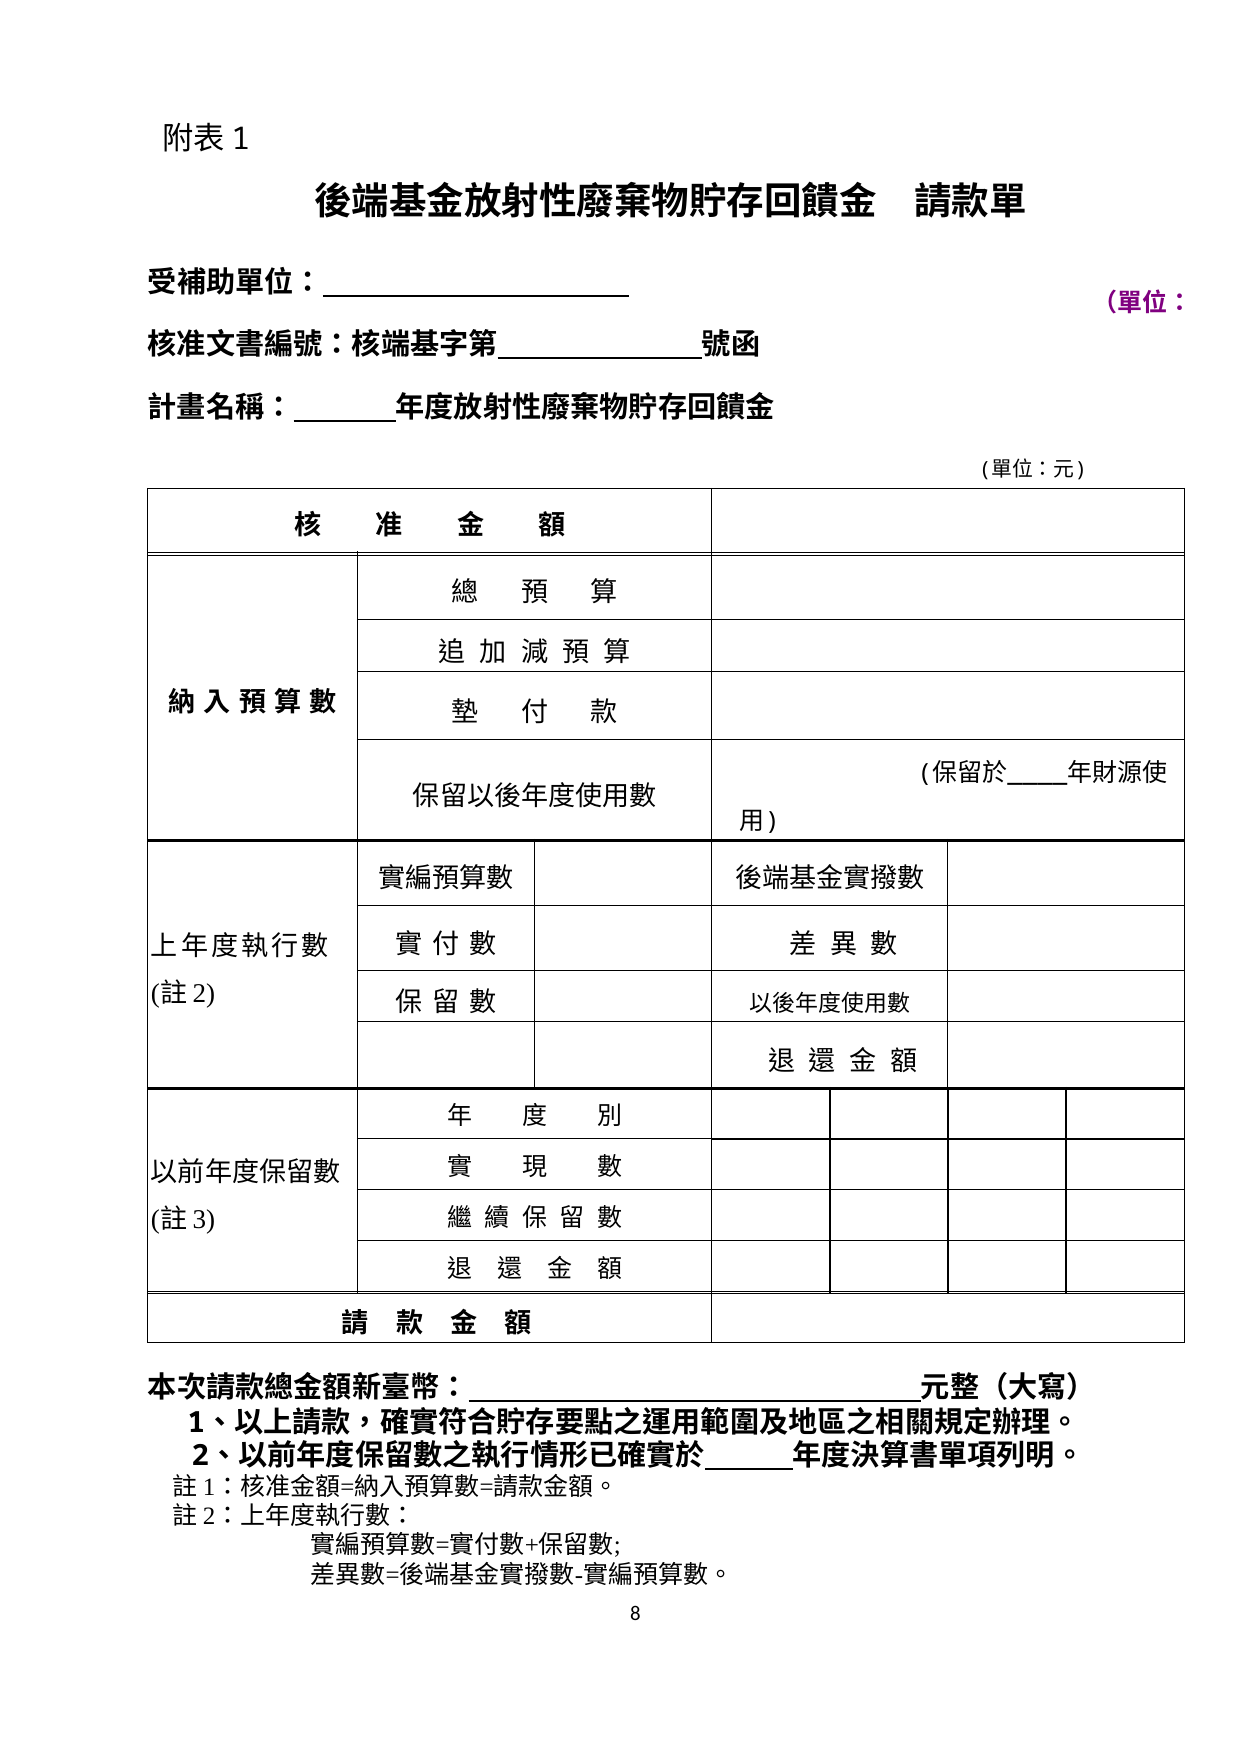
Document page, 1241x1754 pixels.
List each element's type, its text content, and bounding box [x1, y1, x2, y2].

table_cell [535, 842, 711, 904]
table_cell 後端基金實撥數 [712, 842, 947, 904]
table_cell 年 度 別 [358, 1090, 711, 1138]
table_cell 保留數 [358, 971, 534, 1021]
table_header 核准金額 [148, 489, 711, 551]
table_cell 追加減預算 [358, 620, 711, 671]
table_cell 繼 續 保 留 數 [358, 1190, 711, 1240]
table_cell [1067, 1241, 1184, 1291]
table_cell [1067, 1090, 1184, 1138]
text 註1：核准金額=納入預算數=請款金額。 [148, 1472, 1122, 1501]
table_cell 納入預算數 [148, 556, 357, 839]
table_cell 實編預算數 [358, 842, 534, 904]
text 實編預算數=實付數+保留數; [310, 1531, 1122, 1560]
table_cell 以前年度保留數(註3) [148, 1090, 357, 1291]
table_cell 實 現 數 [358, 1139, 711, 1189]
table_cell [949, 1140, 1065, 1189]
table_cell 退 還 金 額 [712, 1022, 947, 1087]
text 核准文書編號：核端基字第 號函 [147, 300, 1190, 363]
text 2、以前年度保留數之執行情形已確實於 年度決算書單項列明。 [148, 1439, 1117, 1472]
table_cell [831, 1241, 947, 1291]
table_cell [948, 842, 1184, 904]
table_cell [712, 1140, 829, 1189]
table_cell [831, 1190, 947, 1240]
table_cell [712, 1190, 829, 1240]
table_cell [831, 1090, 947, 1138]
table_cell 墊付款 [358, 672, 711, 738]
table_cell [712, 672, 1184, 738]
table_cell [948, 971, 1184, 1021]
table_cell [1067, 1190, 1184, 1240]
table_cell [1067, 1140, 1184, 1189]
text 附表1 [162, 94, 1143, 157]
table_cell [712, 1294, 1184, 1342]
text (單位：元) [148, 425, 1208, 488]
table_cell 請 款 金 額 [148, 1294, 711, 1342]
table_cell [712, 620, 1184, 671]
table_cell 以後年度使用數 [712, 971, 947, 1021]
table_cell 實付數 [358, 906, 534, 970]
table_cell [831, 1140, 947, 1189]
table_cell [358, 1022, 534, 1087]
table_cell 上年度執行數(註2) [148, 842, 357, 1087]
table_cell [949, 1241, 1065, 1291]
text 受補助單位： [148, 238, 1240, 331]
text 本次請款總金額新臺幣： 元整（大寫） [148, 1343, 1122, 1406]
table_cell 總預算 [358, 556, 711, 619]
table_cell [535, 971, 711, 1021]
table_cell [712, 556, 1184, 619]
table_cell [712, 1241, 829, 1291]
table_cell 保留以後年度使用數 [358, 740, 711, 839]
text 計畫名稱： 年度放射性廢棄物貯存回饋金 [147, 363, 1190, 425]
table_cell 退 還 金 額 [358, 1241, 711, 1291]
table_header [712, 489, 1184, 551]
text 後端基金放射性廢棄物貯存回饋金 請款單 [148, 157, 1193, 219]
table_cell 差 異 數 [712, 906, 947, 970]
table_cell [948, 1022, 1184, 1087]
table_cell [535, 906, 711, 970]
table_cell [712, 1090, 829, 1138]
text 註2：上年度執行數： [148, 1501, 1122, 1531]
table_cell [535, 1022, 711, 1087]
text 差異數=後端基金實撥數-實編預算數。 [310, 1560, 1122, 1589]
table_cell [949, 1190, 1065, 1240]
table_cell (保留於____年財源使用) [712, 740, 1184, 839]
text （單位：元） [1093, 283, 1225, 324]
table_cell [949, 1090, 1065, 1138]
table_cell [948, 906, 1184, 970]
text 1、以上請款，確實符合貯存要點之運用範圍及地區之相關規定辦理。 [173, 1406, 1122, 1439]
